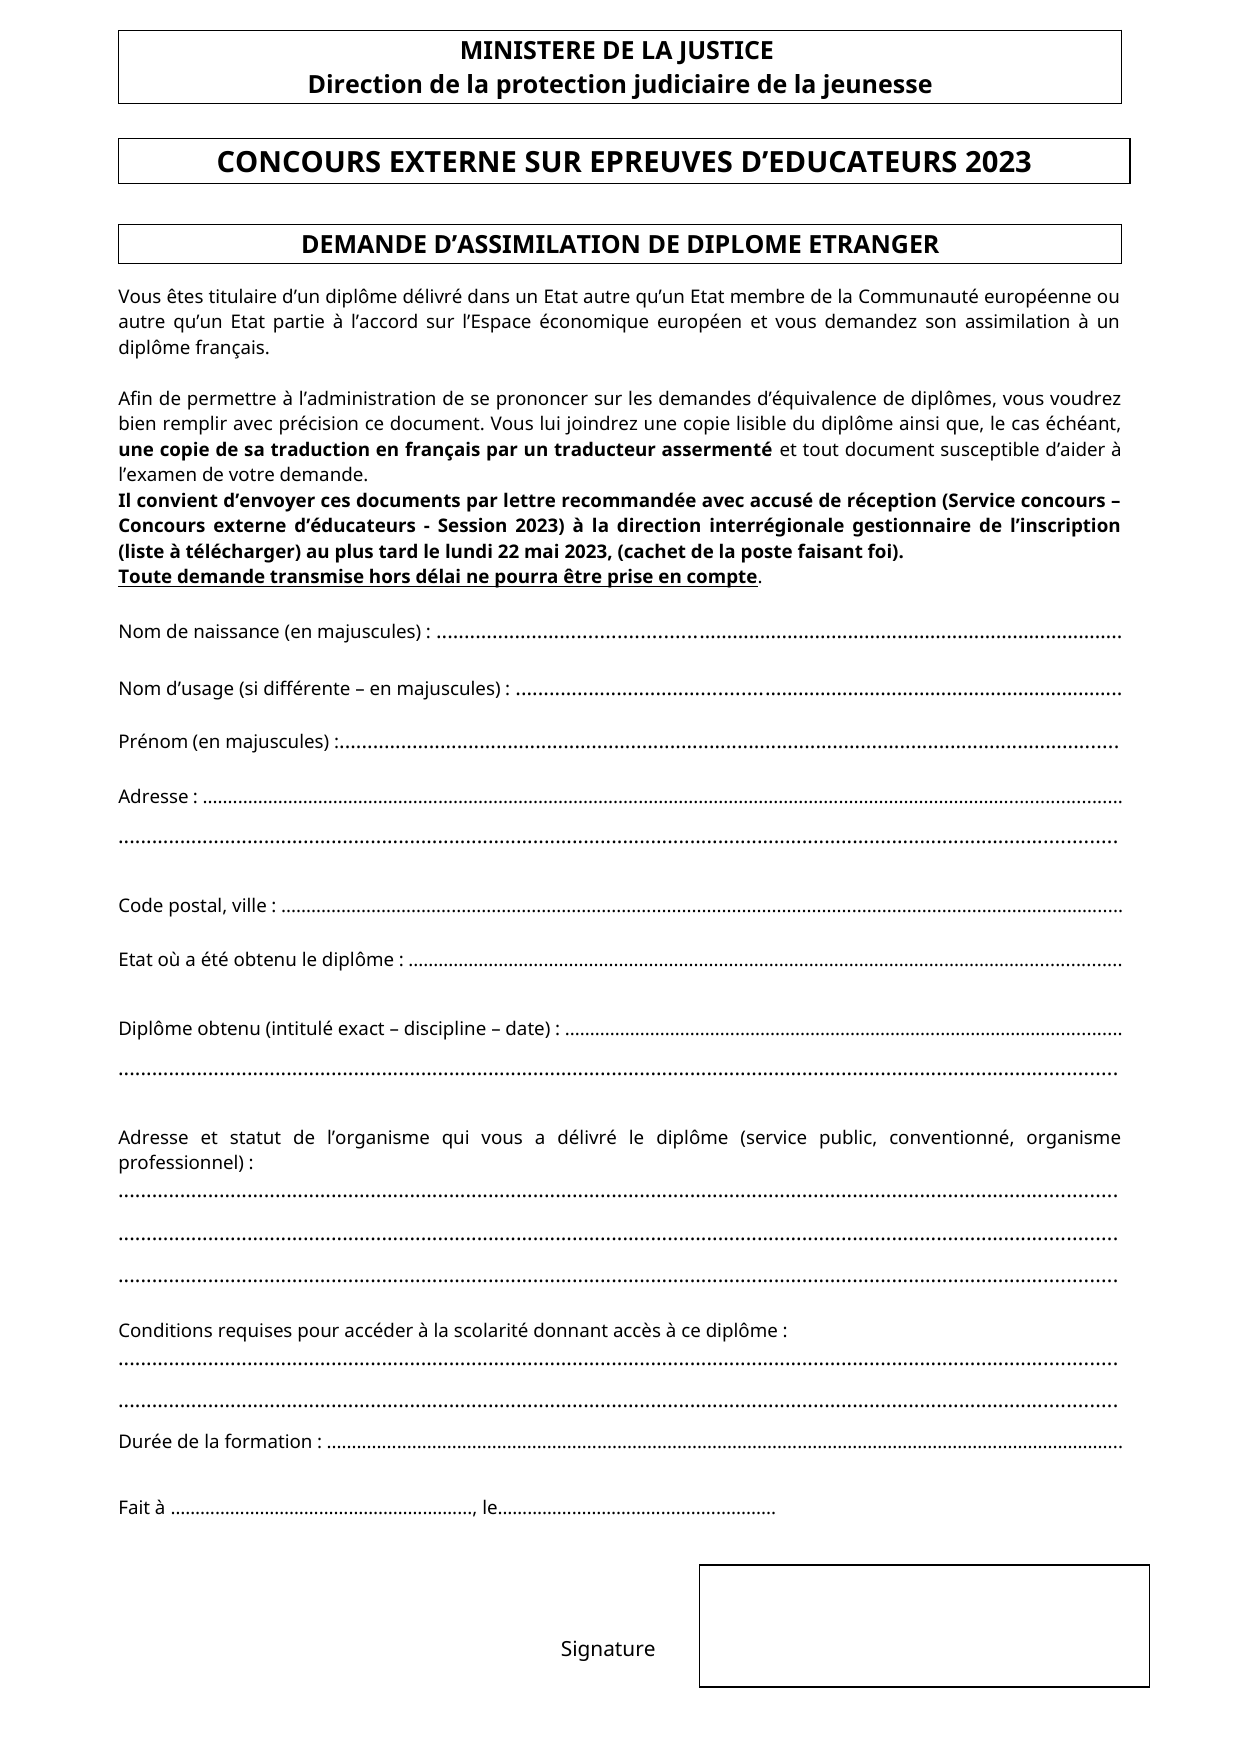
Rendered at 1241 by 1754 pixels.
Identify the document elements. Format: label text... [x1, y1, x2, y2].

text MINISTERE DE LA JUSTICE [119, 31, 1121, 64]
text Il convient d’envoyer ces documents par lettre recommandée avec accusé de réception (Service concours – Concours externe d’éducateurs - Session 2023) à la direction interrégionale gestionnaire de l’inscription (liste à télécharger) au plus tard le lundi 22 mai 2023, (cachet de la poste faisant foi). [118, 487, 1122, 564]
text Etat où a été obtenu le diplôme : [118, 947, 1122, 972]
text Signature [487, 1634, 699, 1663]
text Diplôme obtenu (intitulé exact – discipline – date) : [118, 1015, 1122, 1040]
text Code postal, ville : [118, 893, 1122, 918]
text Prénom (en majuscules) : [118, 727, 1122, 755]
text Vous êtes titulaire d’un diplôme délivré dans un Etat autre qu’un Etat membre de la Communauté européenne ou autre qu’un Etat partie à l’accord sur l’Espace économique européen et vous demandez son assimilation à un diplôme français. [118, 283, 1122, 360]
text Nom de naissance (en majuscules) : ………………………………………………………………….. [118, 616, 1122, 644]
text Direction de la protection judiciaire de la jeunesse [119, 64, 1121, 103]
text Adresse et statut de l’organisme qui vous a délivré le diplôme (service public, conventionné, organisme professionnel) : [118, 1124, 1122, 1175]
text Nom d’usage (si différente – en majuscules) : ……………………………………………………….. [118, 673, 1122, 701]
text Conditions requises pour accéder à la scolarité donnant accès à ce diplôme : [118, 1317, 1122, 1343]
text CONCOURS EXTERNE SUR EPREUVES D’EDUCATEURS 2023 [119, 139, 1129, 183]
text Adresse : [118, 783, 1122, 809]
subtitle Fait à ……………………………………………….…..., le……………………………....................... [118, 1494, 1122, 1520]
text Afin de permettre à l’administration de se prononcer sur les demandes d’équivalence de diplômes, vous voudrez bien remplir avec précision ce document. Vous lui joindrez une copie lisible du diplôme ainsi que, le cas échéant, une copie de sa traduction en français par un traducteur assermenté et tout document susceptible d’aider à l’examen de votre demande. [118, 385, 1122, 487]
text DEMANDE D’ASSIMILATION DE DIPLOME ETRANGER [119, 225, 1121, 263]
text Durée de la formation : [118, 1428, 1122, 1453]
text Toute demande transmise hors délai ne pourra être prise en compte. [118, 564, 1122, 589]
